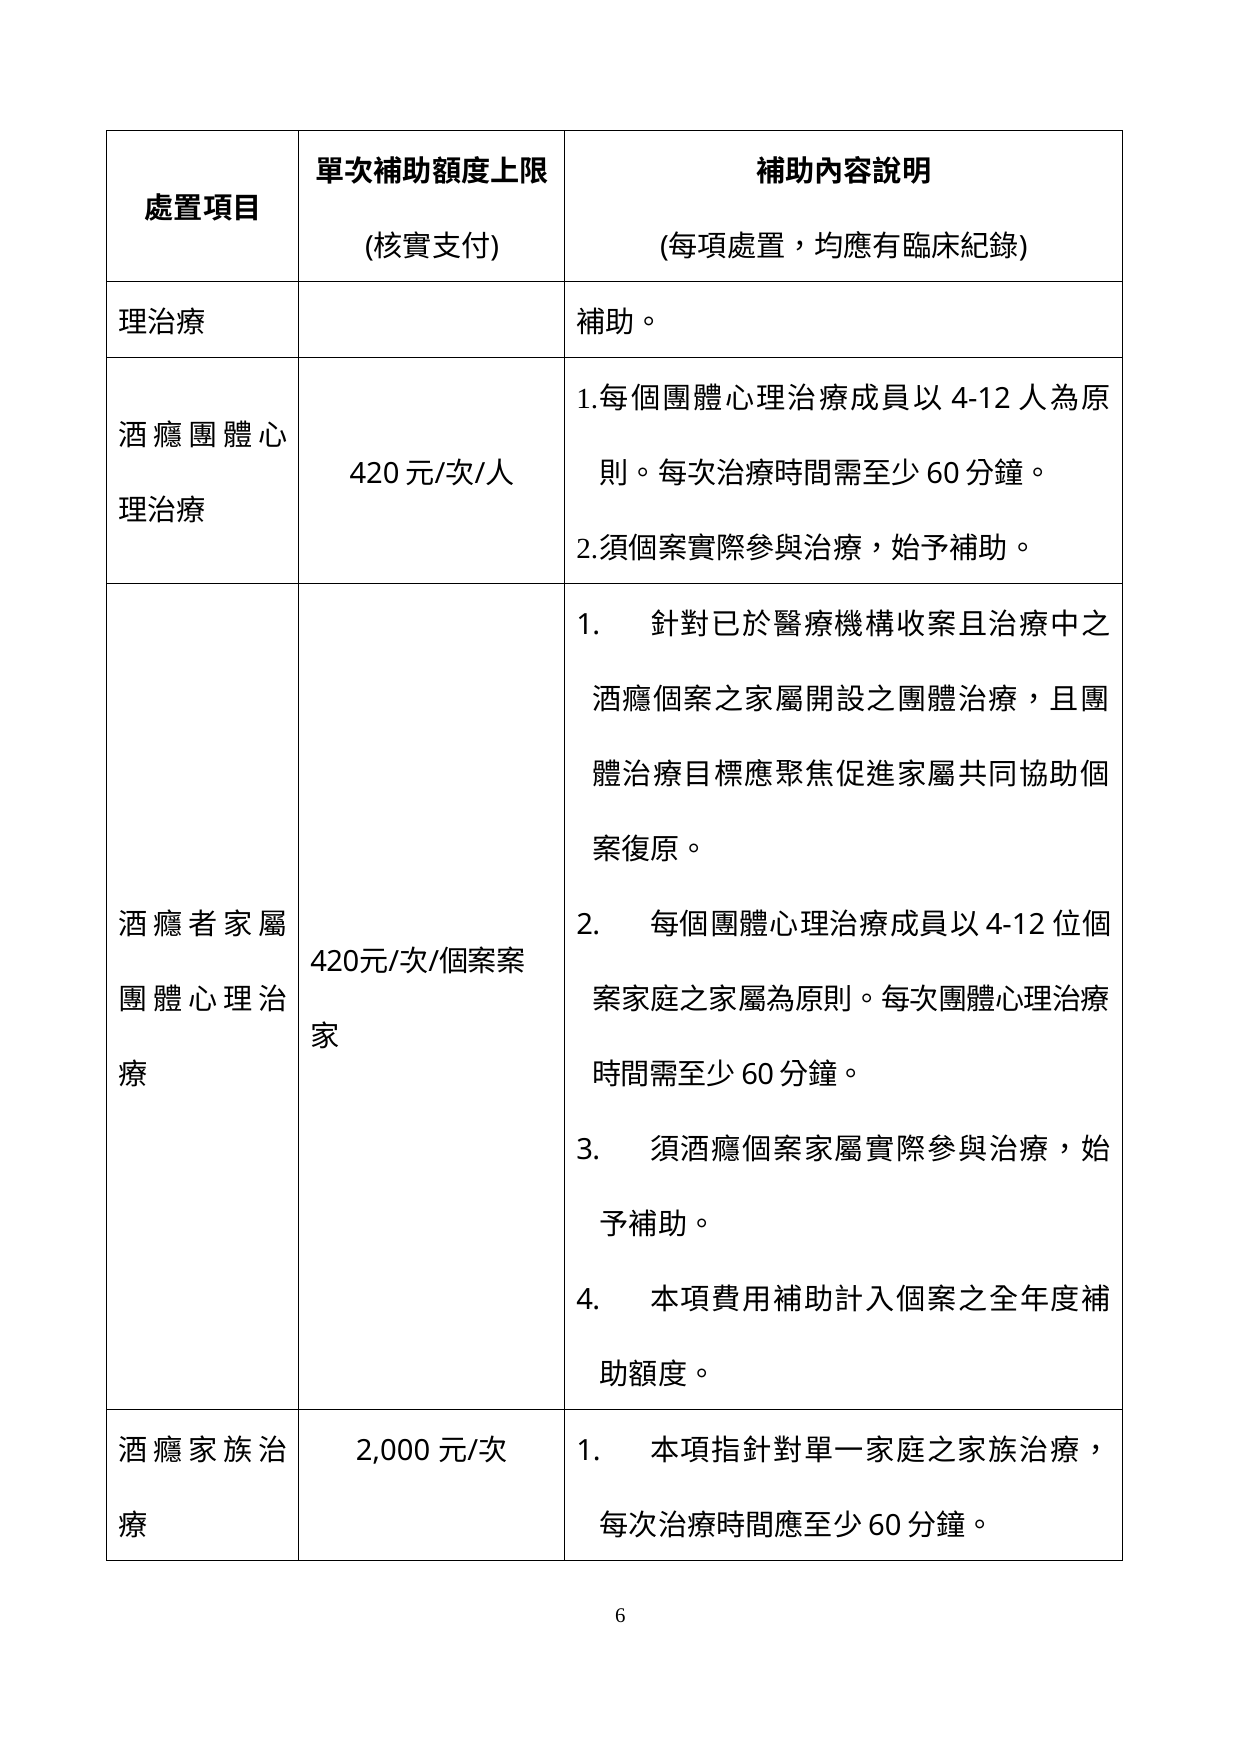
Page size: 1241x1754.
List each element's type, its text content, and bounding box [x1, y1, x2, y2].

table_header 單次補助額度上限 (核實支付) [299, 131, 564, 281]
table_cell 補助。 [565, 282, 1122, 357]
table_cell 本項指針對單一家庭之家族治療，每次治療時間應至少60分鐘。 個案及其家屬須實際參與治療，始予補助。 [565, 1410, 1122, 1560]
table_cell 420元/次/人 [299, 358, 564, 583]
table_cell 酒癮家族治療 [107, 1410, 298, 1560]
table_cell 420元/次/個案案家 [299, 584, 564, 1409]
table_header 補助內容說明 (每項處置，均應有臨床紀錄) [565, 131, 1122, 281]
table_header 處置項目 [107, 131, 298, 281]
table_cell 針對已於醫療機構收案且治療中之酒癮個案之家屬開設之團體治療，且團體治療目標應聚焦促進家屬共同協助個案復原。 每個團體心理治療成員以4-12位個案家庭之家屬為原則。每次團體心理治療時間需至少60分鐘。 須酒癮個案家屬實際參與治療，始予補助。 本項費用補助計入個案之全年度補助額度。 [565, 584, 1122, 1409]
table_cell 理治療 [107, 282, 298, 357]
table_cell 酒癮團體心理治療 [107, 358, 298, 583]
table_cell 每個團體心理治療成員以4-12人為原則。每次治療時間需至少60分鐘。 須個案實際參與治療，始予補助。 [565, 358, 1122, 583]
table_cell 酒癮者家屬團體心理治療 [107, 584, 298, 1409]
table_cell [299, 282, 564, 357]
table_cell 2,000 元/次 [299, 1410, 564, 1560]
